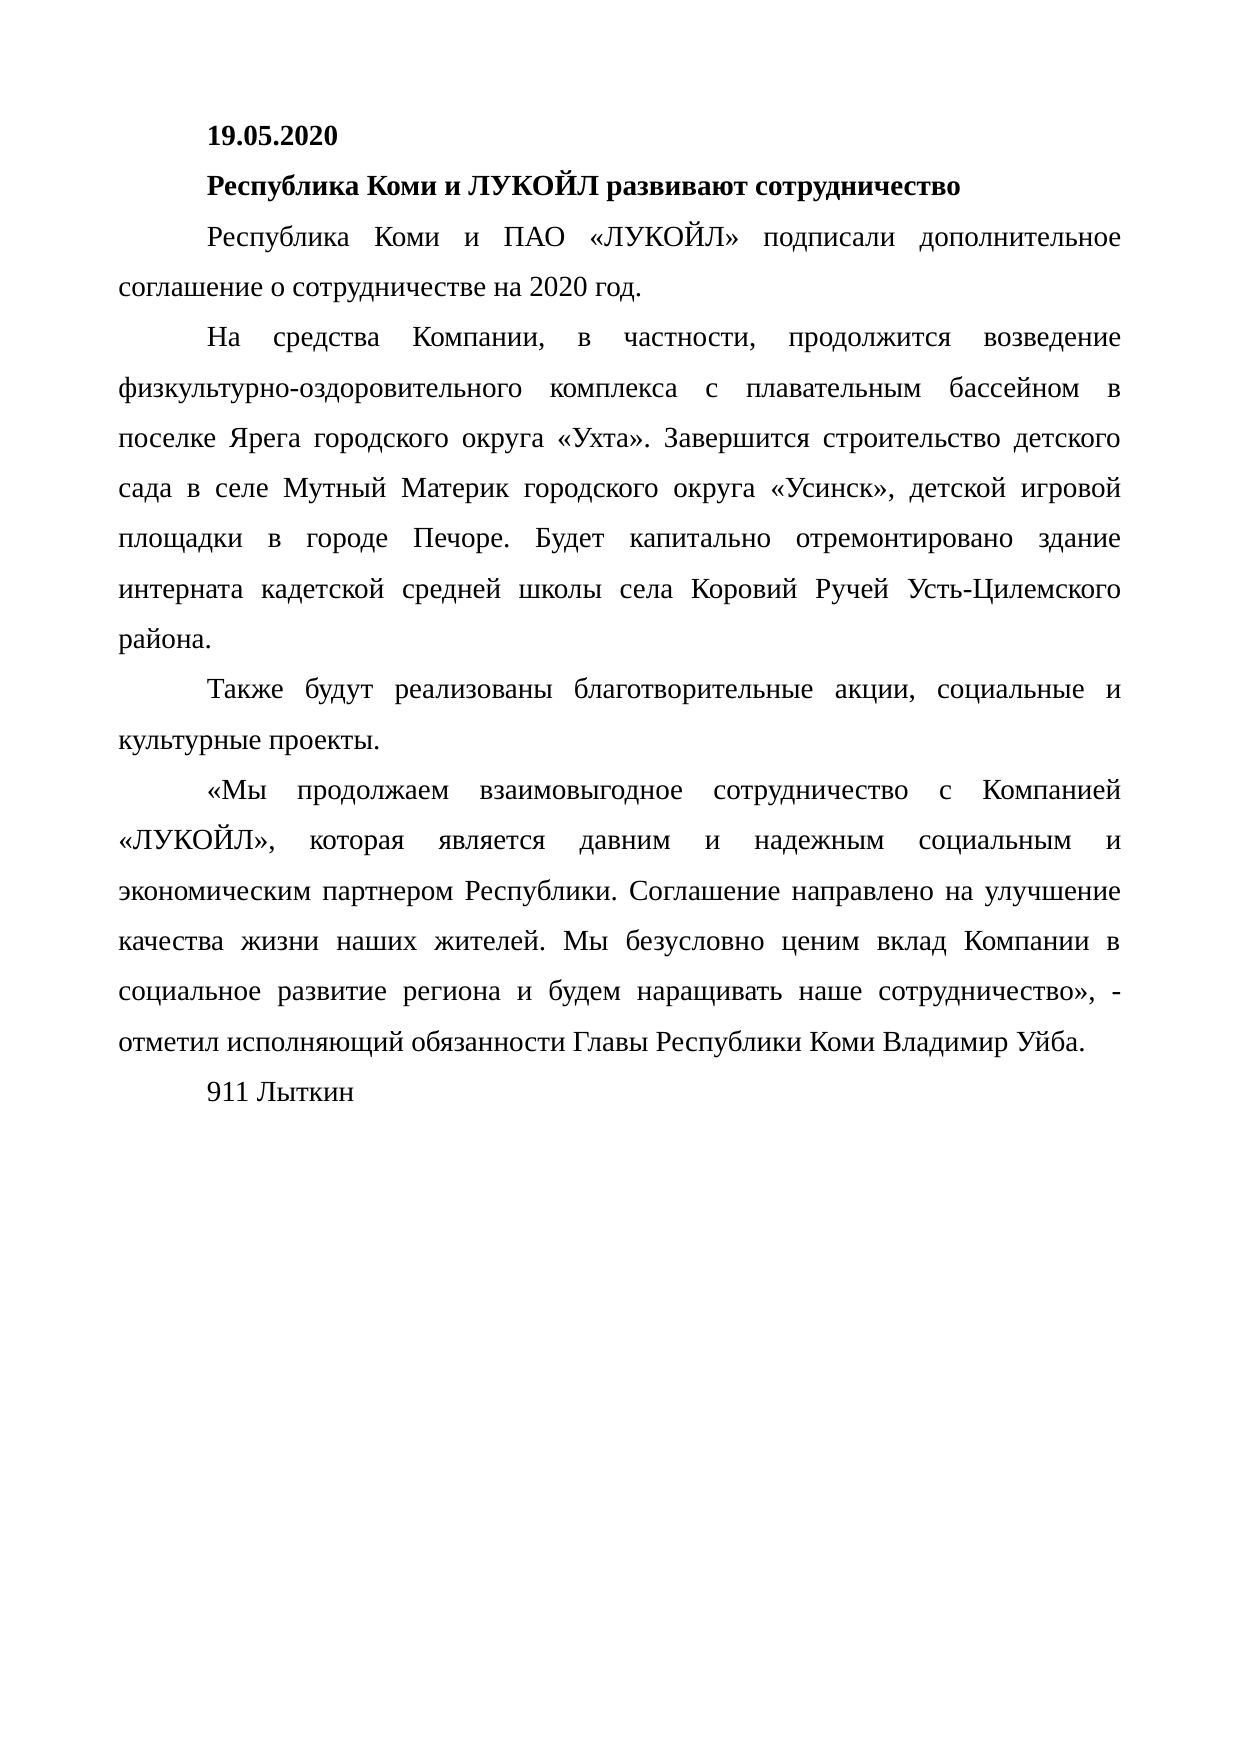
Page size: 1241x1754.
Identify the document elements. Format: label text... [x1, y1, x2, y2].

text 911 Лыткин [118, 1074, 1122, 1108]
text Республика Коми и ЛУКОЙЛ развивают сотрудничество [118, 168, 1122, 202]
text 19.05.2020 [118, 118, 1122, 152]
text На средства Компании, в частности, продолжится возведение физкультурно-оздоровительного комплекса с плавательным бассейном в поселке Ярега городского округа «Ухта». Завершится строительство детского сада в селе Мутный Материк городского округа «Усинск», детской игровой площадки в городе Печоре. Будет капитально отремонтировано здание интерната кадетской средней школы села Коровий Ручей Усть-Цилемского района. [118, 319, 1122, 655]
text «Мы продолжаем взаимовыгодное сотрудничество с Компанией «ЛУКОЙЛ», которая является давним и надежным социальным и экономическим партнером Республики. Соглашение направлено на улучшение качества жизни наших жителей. Мы безусловно ценим вклад Компании в социальное развитие региона и будем наращивать наше сотрудничество», - отметил исполняющий обязанности Главы Республики Коми Владимир Уйба. [118, 772, 1122, 1057]
text Также будут реализованы благотворительные акции, социальные и культурные проекты. [118, 672, 1122, 755]
text Республика Коми и ПАО «ЛУКОЙЛ» подписали дополнительное соглашение о сотрудничестве на 2020 год. [118, 219, 1122, 303]
